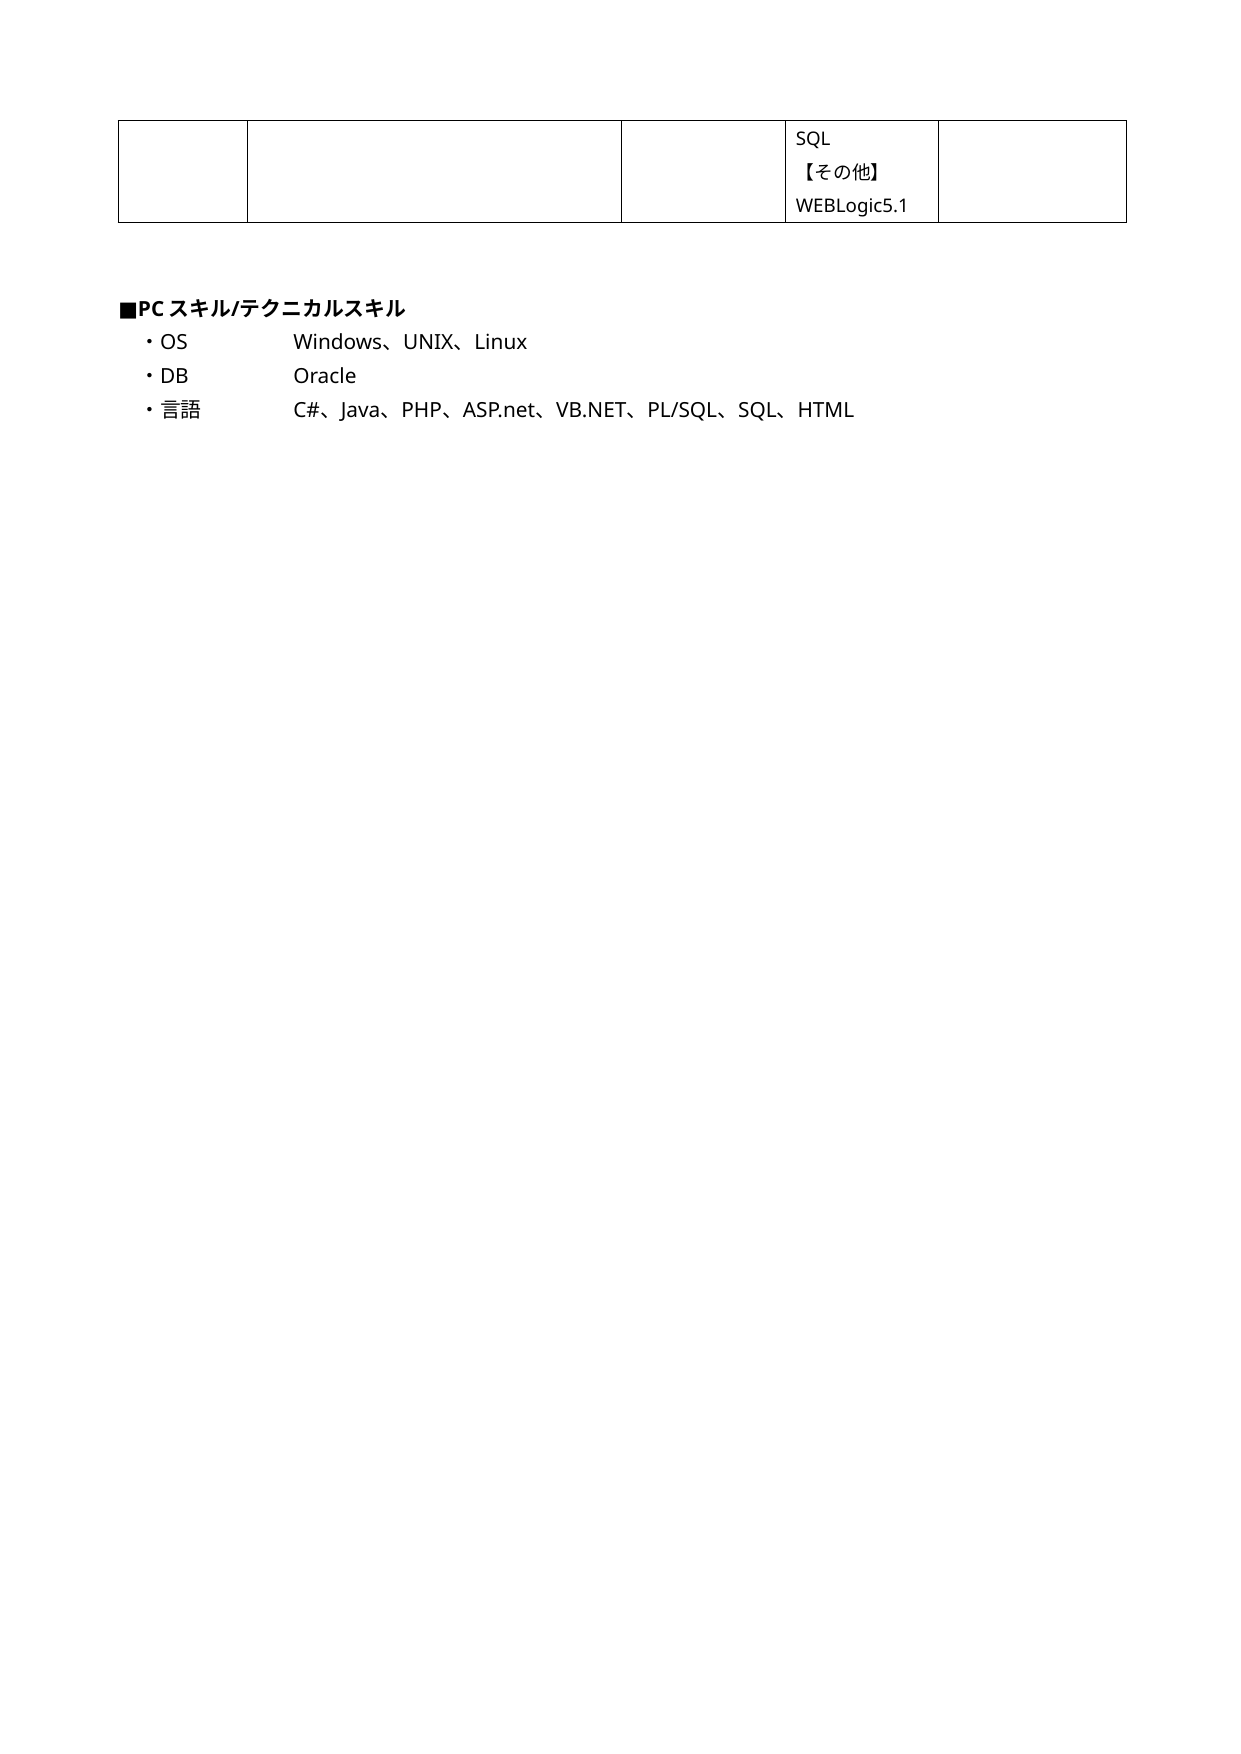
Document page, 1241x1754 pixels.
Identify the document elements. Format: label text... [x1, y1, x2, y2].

table_cell SQL 【その他】 WEBLogic5.1 [786, 121, 938, 222]
text ・言語 C#、Java、PHP、ASP.net、VB.NET、PL/SQL、SQL、HTML [118, 391, 1122, 425]
table_cell [622, 121, 785, 222]
text ・OS Windows、UNIX、Linux [118, 324, 1122, 357]
table_cell [248, 121, 621, 222]
text ■PCスキル/テクニカルスキル [118, 290, 1122, 324]
table_cell [939, 121, 1126, 222]
table_cell [119, 121, 247, 222]
text ・DB Oracle [118, 357, 1122, 391]
